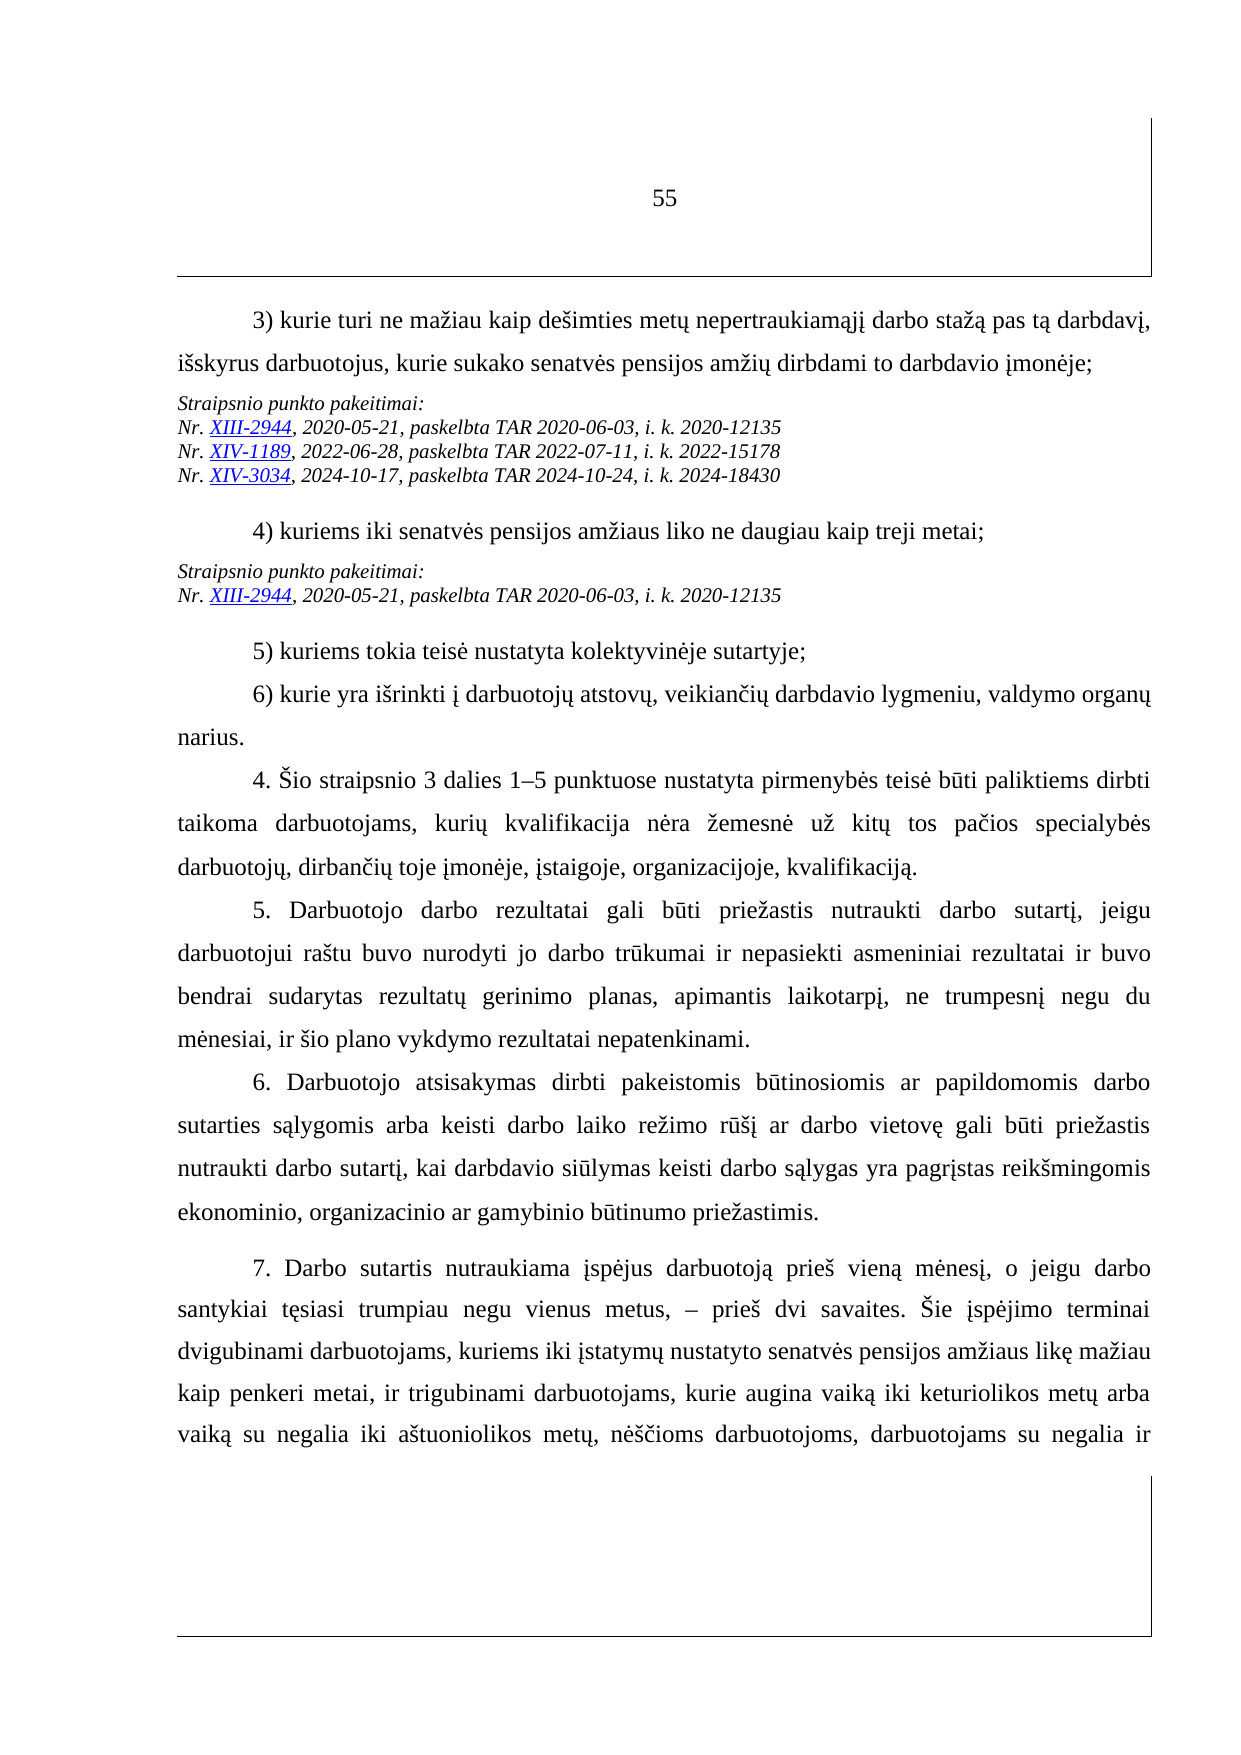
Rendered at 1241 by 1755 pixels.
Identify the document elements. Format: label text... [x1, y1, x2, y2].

text 4. Šio straipsnio 3 dalies 1–5 punktuose nustatyta pirmenybės teisė būti paliktiems dirbti taikoma darbuotojams, kurių kvalifikacija nėra žemesnė už kitų tos pačios specialybės darbuotojų, dirbančių toje įmonėje, įstaigoje, organizacijoje, kvalifikaciją. [177, 765, 1152, 880]
text Nr. XIII-2944, 2020-05-21, paskelbta TAR 2020-06-03, i. k. 2020-12135 [177, 583, 1152, 607]
text 5. Darbuotojo darbo rezultatai gali būti priežastis nutraukti darbo sutartį, jeigu darbuotojui raštu buvo nurodyti jo darbo trūkumai ir nepasiekti asmeniniai rezultatai ir buvo bendrai sudarytas rezultatų gerinimo planas, apimantis laikotarpį, ne trumpesnį negu du mėnesiai, ir šio plano vykdymo rezultatai nepatenkinami. [177, 895, 1152, 1053]
text Nr. XIV-1189, 2022-06-28, paskelbta TAR 2022-07-11, i. k. 2022-15178 [177, 439, 1152, 463]
text Nr. XIV-3034, 2024-10-17, paskelbta TAR 2024-10-24, i. k. 2024-18430 [177, 463, 1152, 487]
text 5) kuriems tokia teisė nustatyta kolektyvinėje sutartyje; [177, 636, 1152, 665]
text 6) kurie yra išrinkti į darbuotojų atstovų, veikiančių darbdavio lygmeniu, valdymo organų narius. [177, 679, 1152, 751]
text Straipsnio punkto pakeitimai: [177, 391, 1152, 415]
text 7. Darbo sutartis nutraukiama įspėjus darbuotoją prieš vieną mėnesį, o jeigu darbo santykiai tęsiasi trumpiau negu vienus metus, – prieš dvi savaites. Šie įspėjimo terminai dvigubinami darbuotojams, kuriems iki įstatymų nustatyto senatvės pensijos amžiaus likę mažiau kaip penkeri metai, ir trigubinami darbuotojams, kurie augina vaiką iki keturiolikos metų arba vaiką su negalia iki aštuoniolikos metų, nėščioms darbuotojoms, darbuotojams su negalia ir [177, 1240, 1152, 1448]
text Straipsnio punkto pakeitimai: [177, 559, 1152, 583]
text 3) kurie turi ne mažiau kaip dešimties metų nepertraukiamąjį darbo stažą pas tą darbdavį, išskyrus darbuotojus, kurie sukako senatvės pensijos amžių dirbdami to darbdavio įmonėje; [177, 305, 1152, 377]
text Nr. XIII-2944, 2020-05-21, paskelbta TAR 2020-06-03, i. k. 2020-12135 [177, 415, 1152, 439]
text 4) kuriems iki senatvės pensijos amžiaus liko ne daugiau kaip treji metai; [177, 516, 1152, 545]
text 6. Darbuotojo atsisakymas dirbti pakeistomis būtinosiomis ar papildomomis darbo sutarties sąlygomis arba keisti darbo laiko režimo rūšį ar darbo vietovę gali būti priežastis nutraukti darbo sutartį, kai darbdavio siūlymas keisti darbo sąlygas yra pagrįstas reikšmingomis ekonominio, organizacinio ar gamybinio būtinumo priežastimis. [177, 1067, 1152, 1225]
